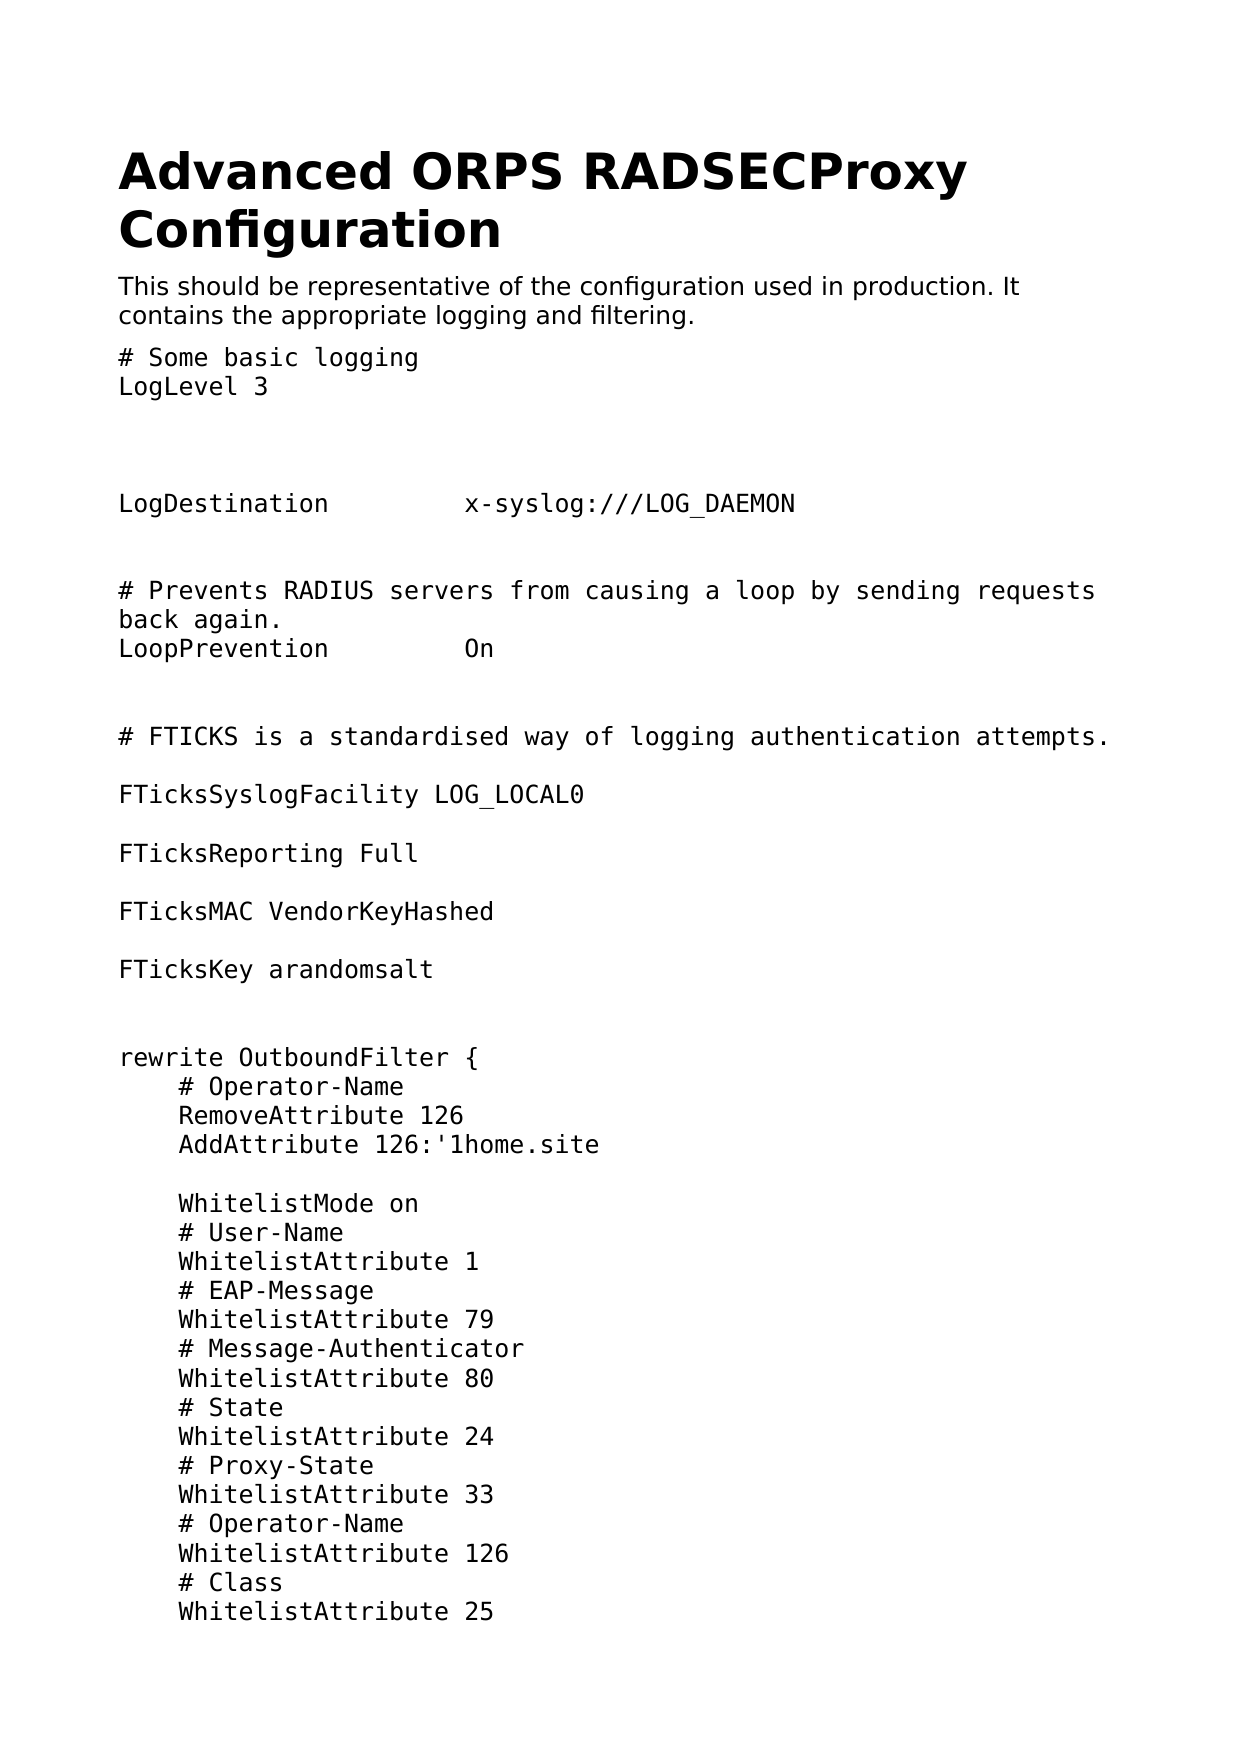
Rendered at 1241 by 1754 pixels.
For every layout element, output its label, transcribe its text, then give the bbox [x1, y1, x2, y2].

subtitle Advanced ORPS RADSECProxy Configuration [118, 143, 1122, 259]
text # Some basic logging LogLevel 3 LogDestination x-syslog:///LOG_DAEMON # Prevents RADIUS servers from causing a loop by sending requests back again. LoopPrevention On # FTICKS is a standardised way of logging authentication attempts. FTicksSyslogFacility LOG_LOCAL0 FTicksReporting Full FTicksMAC VendorKeyHashed FTicksKey arandomsalt rewrite OutboundFilter { # Operator-Name RemoveAttribute 126 AddAttribute 126:'1home.site WhitelistMode on # User-Name WhitelistAttribute 1 # EAP-Message WhitelistAttribute 79 # Message-Authenticator WhitelistAttribute 80 # State WhitelistAttribute 24 # Proxy-State WhitelistAttribute 33 # Operator-Name WhitelistAttribute 126 # Class WhitelistAttribute 25 [118, 343, 1122, 1626]
text This should be representative of the configuration used in production. It contains the appropriate logging and filtering. [118, 272, 1122, 330]
